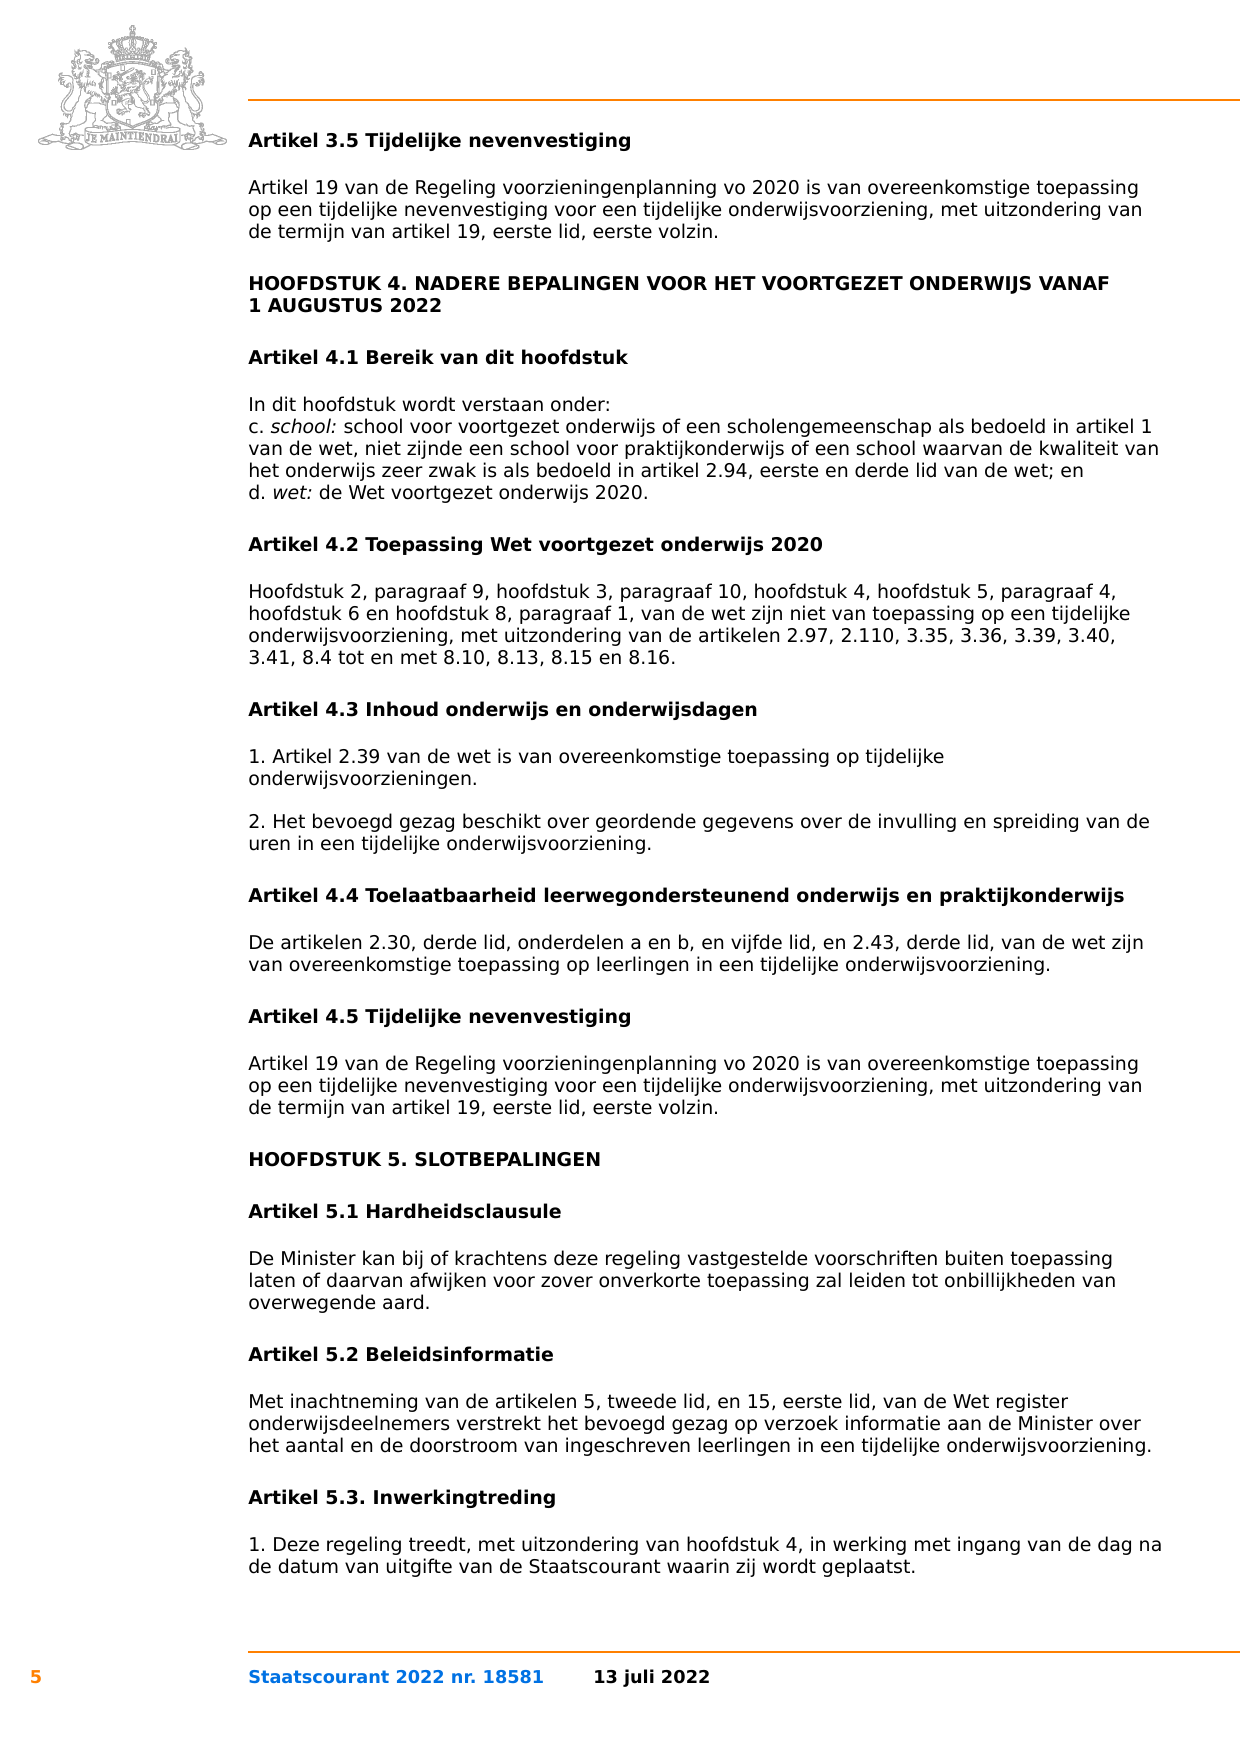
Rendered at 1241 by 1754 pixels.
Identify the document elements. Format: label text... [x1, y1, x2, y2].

subtitle Artikel 4.4 Toelaatbaarheid leerwegondersteunend onderwijs en praktijkonderwijs [248, 885, 1163, 907]
text Hoofdstuk 2, paragraaf 9, hoofdstuk 3, paragraaf 10, hoofdstuk 4, hoofdstuk 5, paragraaf 4, hoofdstuk 6 en hoofdstuk 8, paragraaf 1, van de wet zijn niet van toepassing op een tijdelijke onderwijsvoorziening, met uitzondering van de artikelen 2.97, 2.110, 3.35, 3.36, 3.39, 3.40, 3.41, 8.4 tot en met 8.10, 8.13, 8.15 en 8.16. [248, 581, 1163, 668]
subtitle Artikel 5.2 Beleidsinformatie [248, 1344, 1163, 1366]
subtitle Artikel 4.2 Toepassing Wet voortgezet onderwijs 2020 [248, 534, 1163, 556]
text 1. Deze regeling treedt, met uitzondering van hoofdstuk 4, in werking met ingang van de dag na de datum van uitgifte van de Staatscourant waarin zij wordt geplaatst. [248, 1534, 1163, 1578]
subtitle Artikel 3.5 Tijdelijke nevenvestiging [248, 130, 1163, 152]
subtitle Artikel 5.1 Hardheidsclausule [248, 1201, 1163, 1223]
text d. wet: de Wet voortgezet onderwijs 2020. [248, 482, 1163, 504]
picture [38, 25, 227, 150]
subtitle Artikel 4.1 Bereik van dit hoofdstuk [248, 347, 1163, 369]
subtitle Artikel 4.3 Inhoud onderwijs en onderwijsdagen [248, 698, 1163, 721]
text Artikel 19 van de Regeling voorzieningenplanning vo 2020 is van overeenkomstige toepassing op een tijdelijke nevenvestiging voor een tijdelijke onderwijsvoorziening, met uitzondering van de termijn van artikel 19, eerste lid, eerste volzin. [248, 1053, 1163, 1119]
text 1. Artikel 2.39 van de wet is van overeenkomstige toepassing op tijdelijke onderwijsvoorzieningen. [248, 746, 1163, 789]
subtitle HOOFDSTUK 5. SLOTBEPALINGEN [248, 1149, 1163, 1171]
text De Minister kan bij of krachtens deze regeling vastgestelde voorschriften buiten toepassing laten of daarvan afwijken voor zover onverkorte toepassing zal leiden tot onbillijkheden van overwegende aard. [248, 1248, 1163, 1314]
text c. school: school voor voortgezet onderwijs of een scholengemeenschap als bedoeld in artikel 1 van de wet, niet zijnde een school voor praktijkonderwijs of een school waarvan de kwaliteit van het onderwijs zeer zwak is als bedoeld in artikel 2.94, eerste en derde lid van de wet; en [248, 416, 1163, 482]
text 2. Het bevoegd gezag beschikt over geordende gegevens over de invulling en spreiding van de uren in een tijdelijke onderwijsvoorziening. [248, 811, 1163, 855]
text De artikelen 2.30, derde lid, onderdelen a en b, en vijfde lid, en 2.43, derde lid, van de wet zijn van overeenkomstige toepassing op leerlingen in een tijdelijke onderwijsvoorziening. [248, 932, 1163, 976]
text Artikel 19 van de Regeling voorzieningenplanning vo 2020 is van overeenkomstige toepassing op een tijdelijke nevenvestiging voor een tijdelijke onderwijsvoorziening, met uitzondering van de termijn van artikel 19, eerste lid, eerste volzin. [248, 177, 1163, 243]
subtitle Artikel 4.5 Tijdelijke nevenvestiging [248, 1006, 1163, 1028]
text In dit hoofdstuk wordt verstaan onder: [248, 394, 1163, 416]
subtitle Artikel 5.3. Inwerkingtreding [248, 1487, 1163, 1509]
subtitle HOOFDSTUK 4. NADERE BEPALINGEN VOOR HET VOORTGEZET ONDERWIJS VANAF 1 AUGUSTUS 2022 [248, 273, 1163, 317]
text Met inachtneming van de artikelen 5, tweede lid, en 15, eerste lid, van de Wet register onderwijsdeelnemers verstrekt het bevoegd gezag op verzoek informatie aan de Minister over het aantal en de doorstroom van ingeschreven leerlingen in een tijdelijke onderwijsvoorziening. [248, 1391, 1163, 1457]
